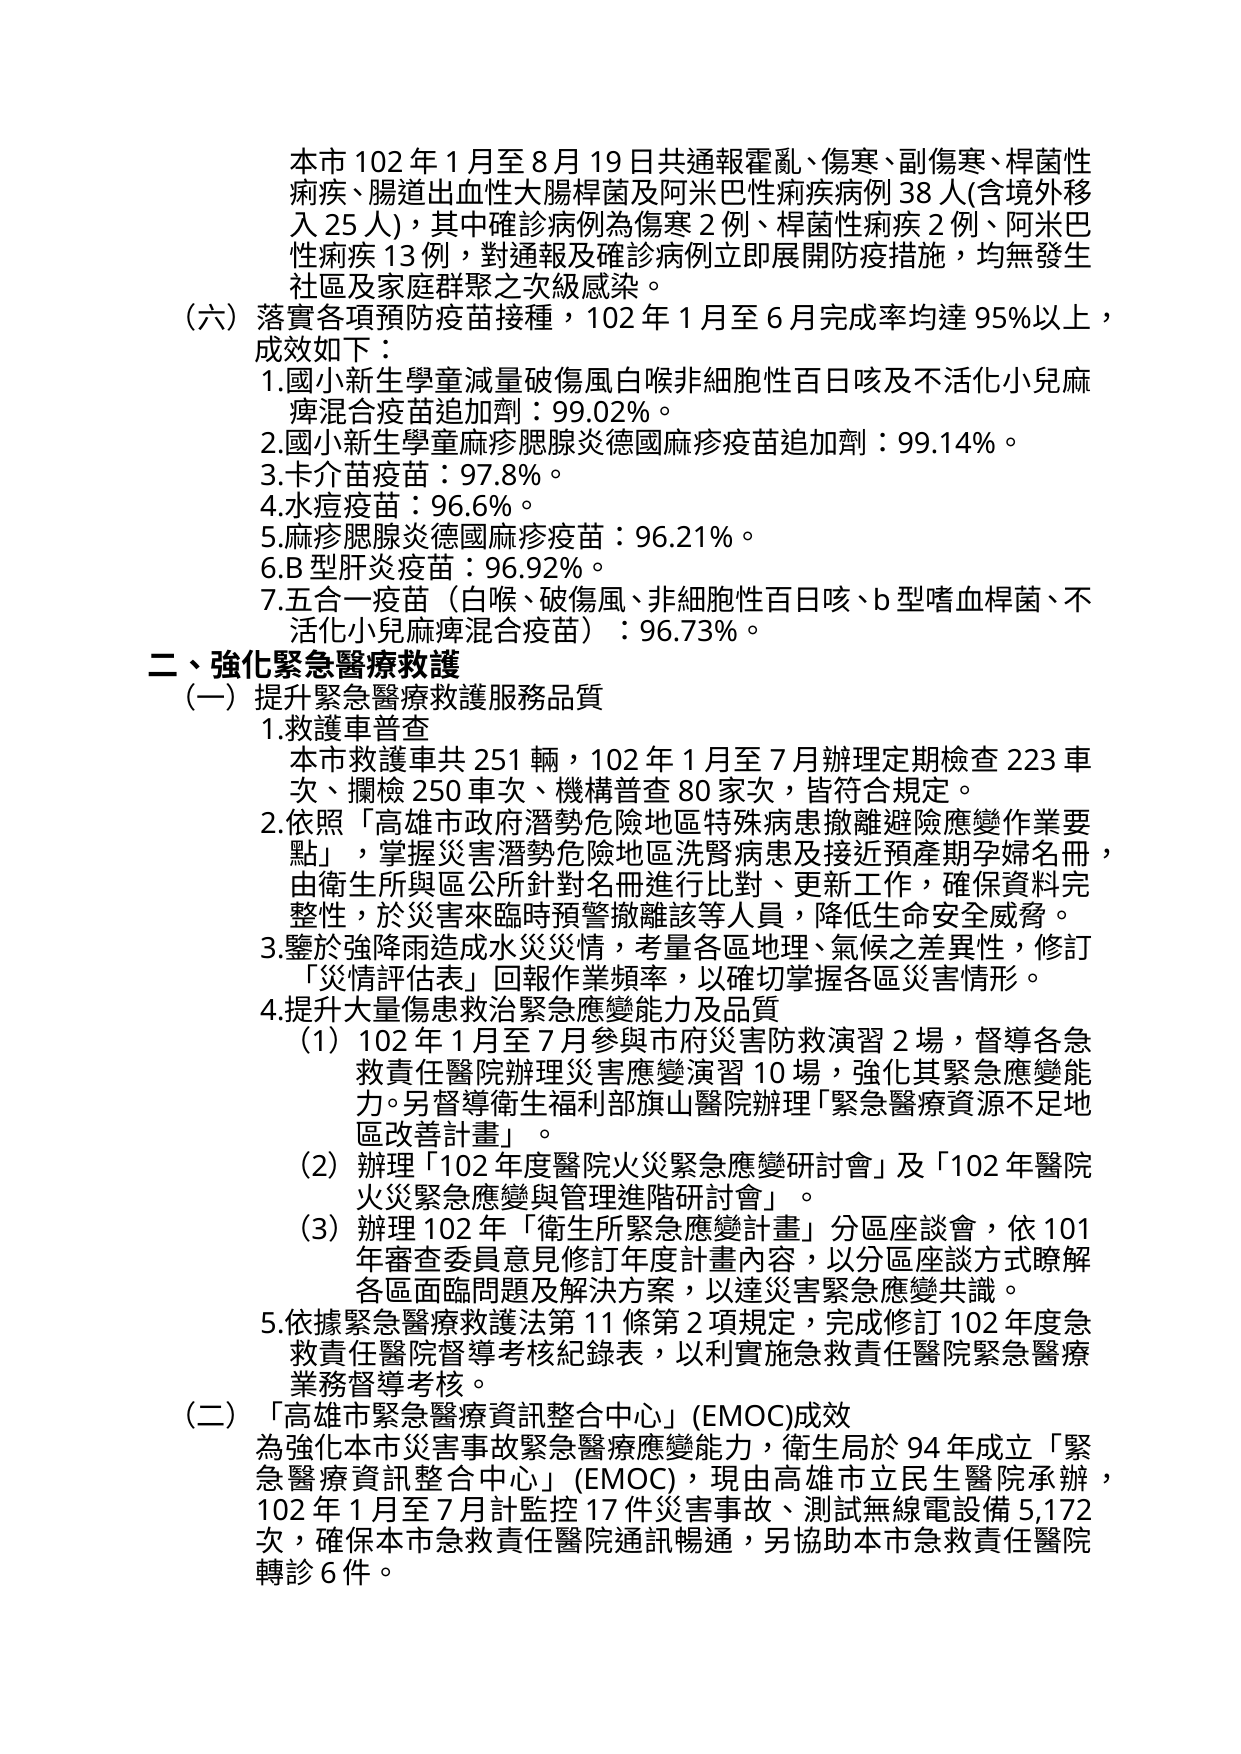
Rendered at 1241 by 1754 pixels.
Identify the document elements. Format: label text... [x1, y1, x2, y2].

text 7.五合一疫苗（白喉、破傷風、非細胞性百日咳、b型嗜血桿菌、不活化小兒麻痺混合疫苗）：96.73%。 [260, 585, 1092, 648]
text 3.卡介苗疫苗：97.8%。 [260, 460, 1092, 491]
text （一）提升緊急醫療救護服務品質 [167, 683, 1092, 714]
text 二、強化緊急醫療救護 [148, 648, 1092, 683]
text 5.依據緊急醫療救護法第11條第2項規定，完成修訂102年度急救責任醫院督導考核紀錄表，以利實施急救責任醫院緊急醫療業務督導考核。 [260, 1308, 1092, 1402]
text 為強化本市災害事故緊急醫療應變能力，衛生局於94年成立「緊急醫療資訊整合中心」(EMOC)，現由高雄市立民生醫院承辦，102年1月至7月計監控17件災害事故、測試無線電設備5,172次，確保本市急救責任醫院通訊暢通，另協助本市急救責任醫院轉診6件。 [256, 1433, 1092, 1589]
text 本市102年1月至8月19日共通報霍亂、傷寒、副傷寒、桿菌性痢疾、腸道出血性大腸桿菌及阿米巴性痢疾病例38人(含境外移入25人)，其中確診病例為傷寒2例、桿菌性痢疾2例、阿米巴性痢疾13例，對通報及確診病例立即展開防疫措施，均無發生社區及家庭群聚之次級感染。 [289, 148, 1092, 304]
text 本市救護車共251輛，102年1月至7月辦理定期檢查223車次、攔檢250車次、機構普查80家次，皆符合規定。 [289, 746, 1092, 808]
text 2.國小新生學童麻疹腮腺炎德國麻疹疫苗追加劑：99.14%。 [260, 429, 1092, 460]
text 4.水痘疫苗：96.6%。 [260, 491, 1092, 523]
text 1.國小新生學童減量破傷風白喉非細胞性百日咳及不活化小兒麻痺混合疫苗追加劑：99.02%。 [260, 366, 1092, 429]
text 6.B型肝炎疫苗：96.92%。 [260, 554, 1092, 585]
text 1.救護車普查 [260, 714, 1092, 746]
text （2）辦理「102年度醫院火災緊急應變研討會」及「102年醫院火災緊急應變與管理進階研討會」。 [282, 1152, 1092, 1214]
text （二）「高雄市緊急醫療資訊整合中心」(EMOC)成效 [167, 1402, 1092, 1433]
text 2.依照「高雄市政府潛勢危險地區特殊病患撤離避險應變作業要點」，掌握災害潛勢危險地區洗腎病患及接近預產期孕婦名冊，由衛生所與區公所針對名冊進行比對、更新工作，確保資料完整性，於災害來臨時預警撤離該等人員，降低生命安全威脅。 [260, 808, 1092, 933]
text （六）落實各項預防疫苗接種，102年1月至6月完成率均達95%以上，成效如下： [167, 304, 1092, 366]
text 3.鑒於強降雨造成水災災情，考量各區地理、氣候之差異性，修訂「災情評估表」回報作業頻率，以確切掌握各區災害情形。 [260, 933, 1092, 996]
text （1）102年1月至7月參與市府災害防救演習2場，督導各急救責任醫院辦理災害應變演習10場，強化其緊急應變能力。另督導衛生福利部旗山醫院辦理「緊急醫療資源不足地區改善計畫」。 [282, 1027, 1092, 1152]
text 5.麻疹腮腺炎德國麻疹疫苗：96.21%。 [260, 523, 1092, 554]
text （3）辦理102年「衛生所緊急應變計畫」分區座談會，依101年審查委員意見修訂年度計畫內容，以分區座談方式瞭解各區面臨問題及解決方案，以達災害緊急應變共識。 [282, 1214, 1092, 1308]
text 4.提升大量傷患救治緊急應變能力及品質 [260, 996, 1092, 1027]
